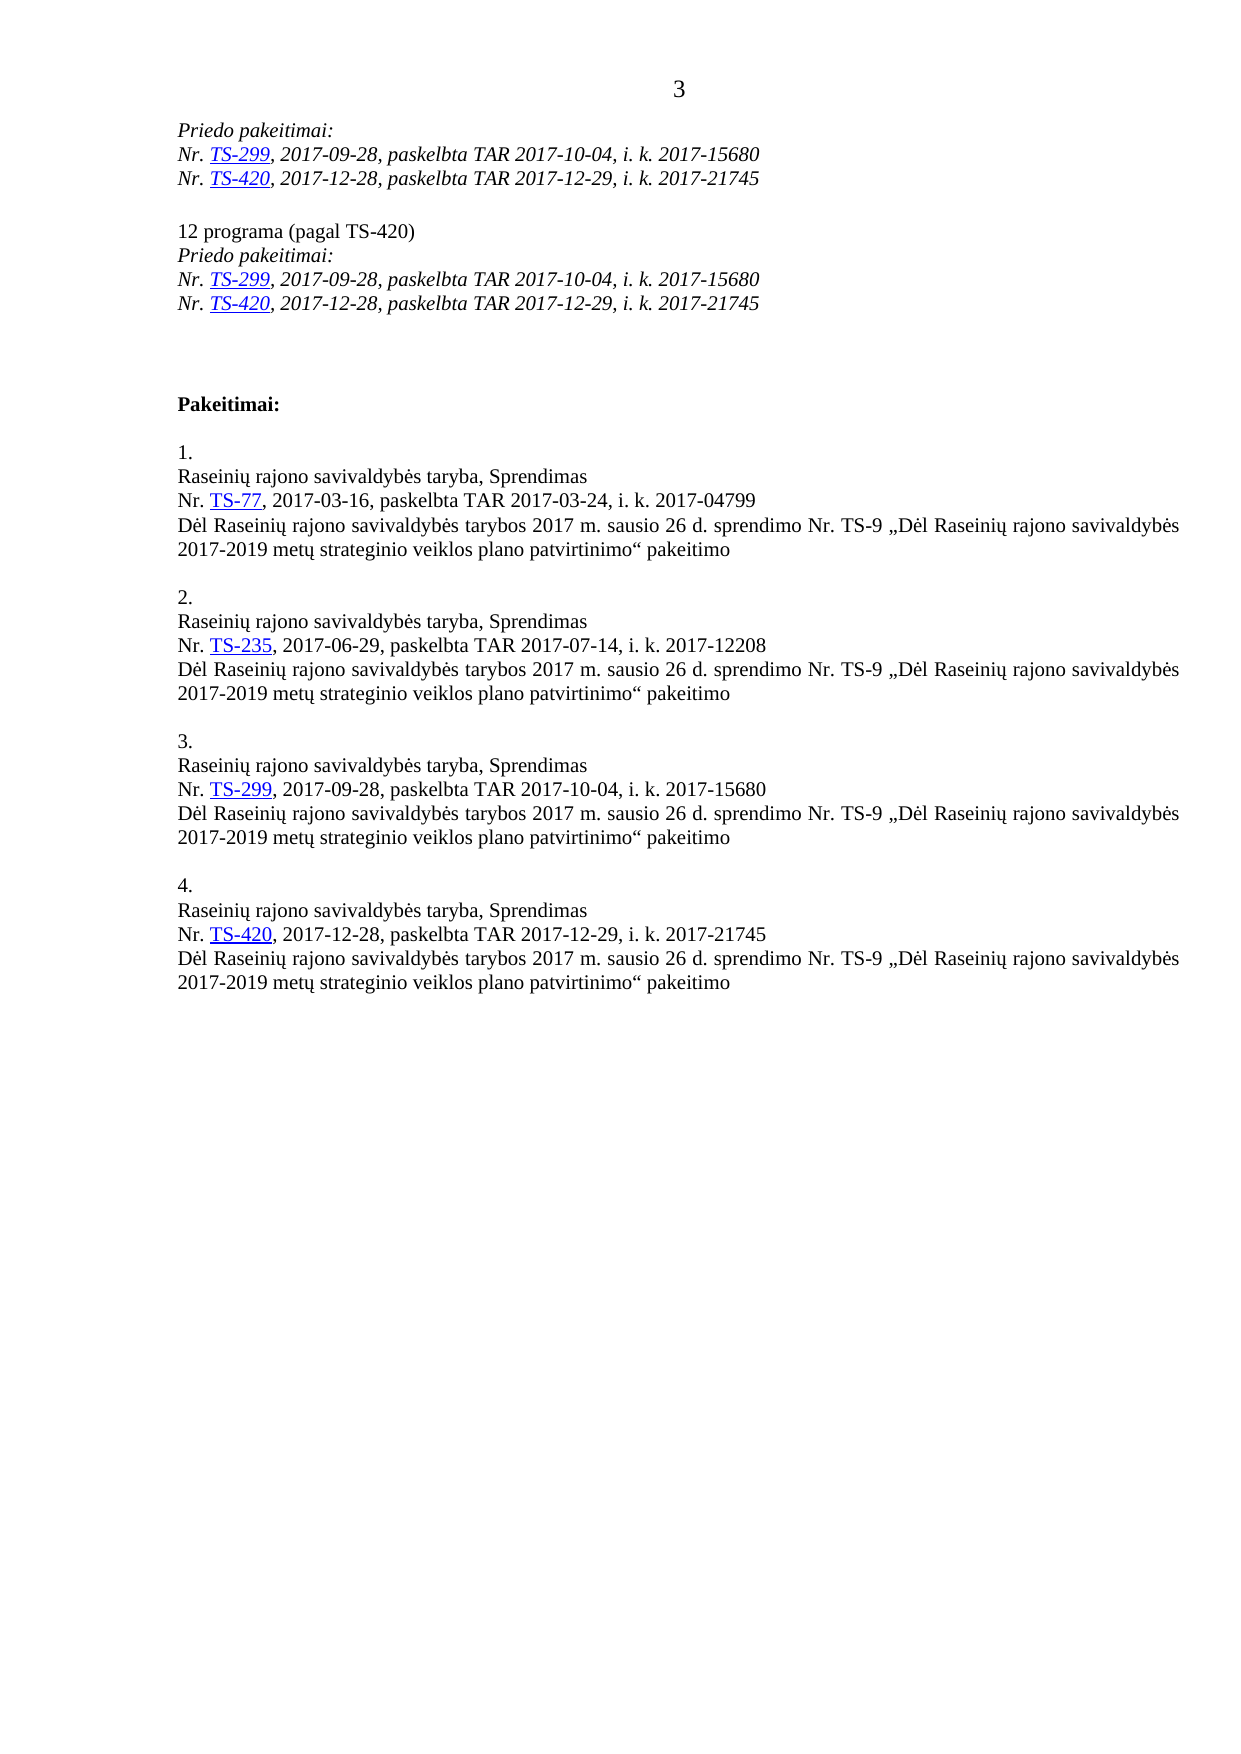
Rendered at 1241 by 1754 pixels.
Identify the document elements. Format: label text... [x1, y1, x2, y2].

text Dėl Raseinių rajono savivaldybės tarybos 2017 m. sausio 26 d. sprendimo Nr. TS-9 „Dėl Raseinių rajono savivaldybės 2017-2019 metų strateginio veiklos plano patvirtinimo“ pakeitimo [177, 657, 1181, 705]
text Nr. TS-299, 2017-09-28, paskelbta TAR 2017-10-04, i. k. 2017-15680 [177, 267, 1181, 291]
text Nr. TS-235, 2017-06-29, paskelbta TAR 2017-07-14, i. k. 2017-12208 [177, 633, 1181, 657]
text Dėl Raseinių rajono savivaldybės tarybos 2017 m. sausio 26 d. sprendimo Nr. TS-9 „Dėl Raseinių rajono savivaldybės 2017-2019 metų strateginio veiklos plano patvirtinimo“ pakeitimo [177, 946, 1181, 994]
text Priedo pakeitimai: [177, 118, 1181, 142]
text Priedo pakeitimai: [177, 243, 1181, 267]
text Nr. TS-420, 2017-12-28, paskelbta TAR 2017-12-29, i. k. 2017-21745 [177, 922, 1181, 946]
text Dėl Raseinių rajono savivaldybės tarybos 2017 m. sausio 26 d. sprendimo Nr. TS-9 „Dėl Raseinių rajono savivaldybės 2017-2019 metų strateginio veiklos plano patvirtinimo“ pakeitimo [177, 512, 1181, 561]
text Nr. TS-299, 2017-09-28, paskelbta TAR 2017-10-04, i. k. 2017-15680 [177, 777, 1181, 801]
text Pakeitimai: [177, 392, 1181, 416]
text Raseinių rajono savivaldybės taryba, Sprendimas [177, 753, 1181, 777]
text Raseinių rajono savivaldybės taryba, Sprendimas [177, 464, 1181, 488]
text Dėl Raseinių rajono savivaldybės tarybos 2017 m. sausio 26 d. sprendimo Nr. TS-9 „Dėl Raseinių rajono savivaldybės 2017-2019 metų strateginio veiklos plano patvirtinimo“ pakeitimo [177, 801, 1181, 849]
text Nr. TS-420, 2017-12-28, paskelbta TAR 2017-12-29, i. k. 2017-21745 [177, 291, 1181, 315]
text Raseinių rajono savivaldybės taryba, Sprendimas [177, 609, 1181, 633]
text Nr. TS-77, 2017-03-16, paskelbta TAR 2017-03-24, i. k. 2017-04799 [177, 488, 1181, 512]
text 2. [177, 585, 1181, 609]
text Nr. TS-299, 2017-09-28, paskelbta TAR 2017-10-04, i. k. 2017-15680 [177, 142, 1181, 166]
text 12 programa (pagal TS-420) [177, 219, 1181, 243]
text 3. [177, 729, 1181, 753]
text Raseinių rajono savivaldybės taryba, Sprendimas [177, 897, 1181, 922]
text 1. [177, 440, 1181, 464]
text Nr. TS-420, 2017-12-28, paskelbta TAR 2017-12-29, i. k. 2017-21745 [177, 166, 1181, 190]
text 4. [177, 873, 1181, 897]
